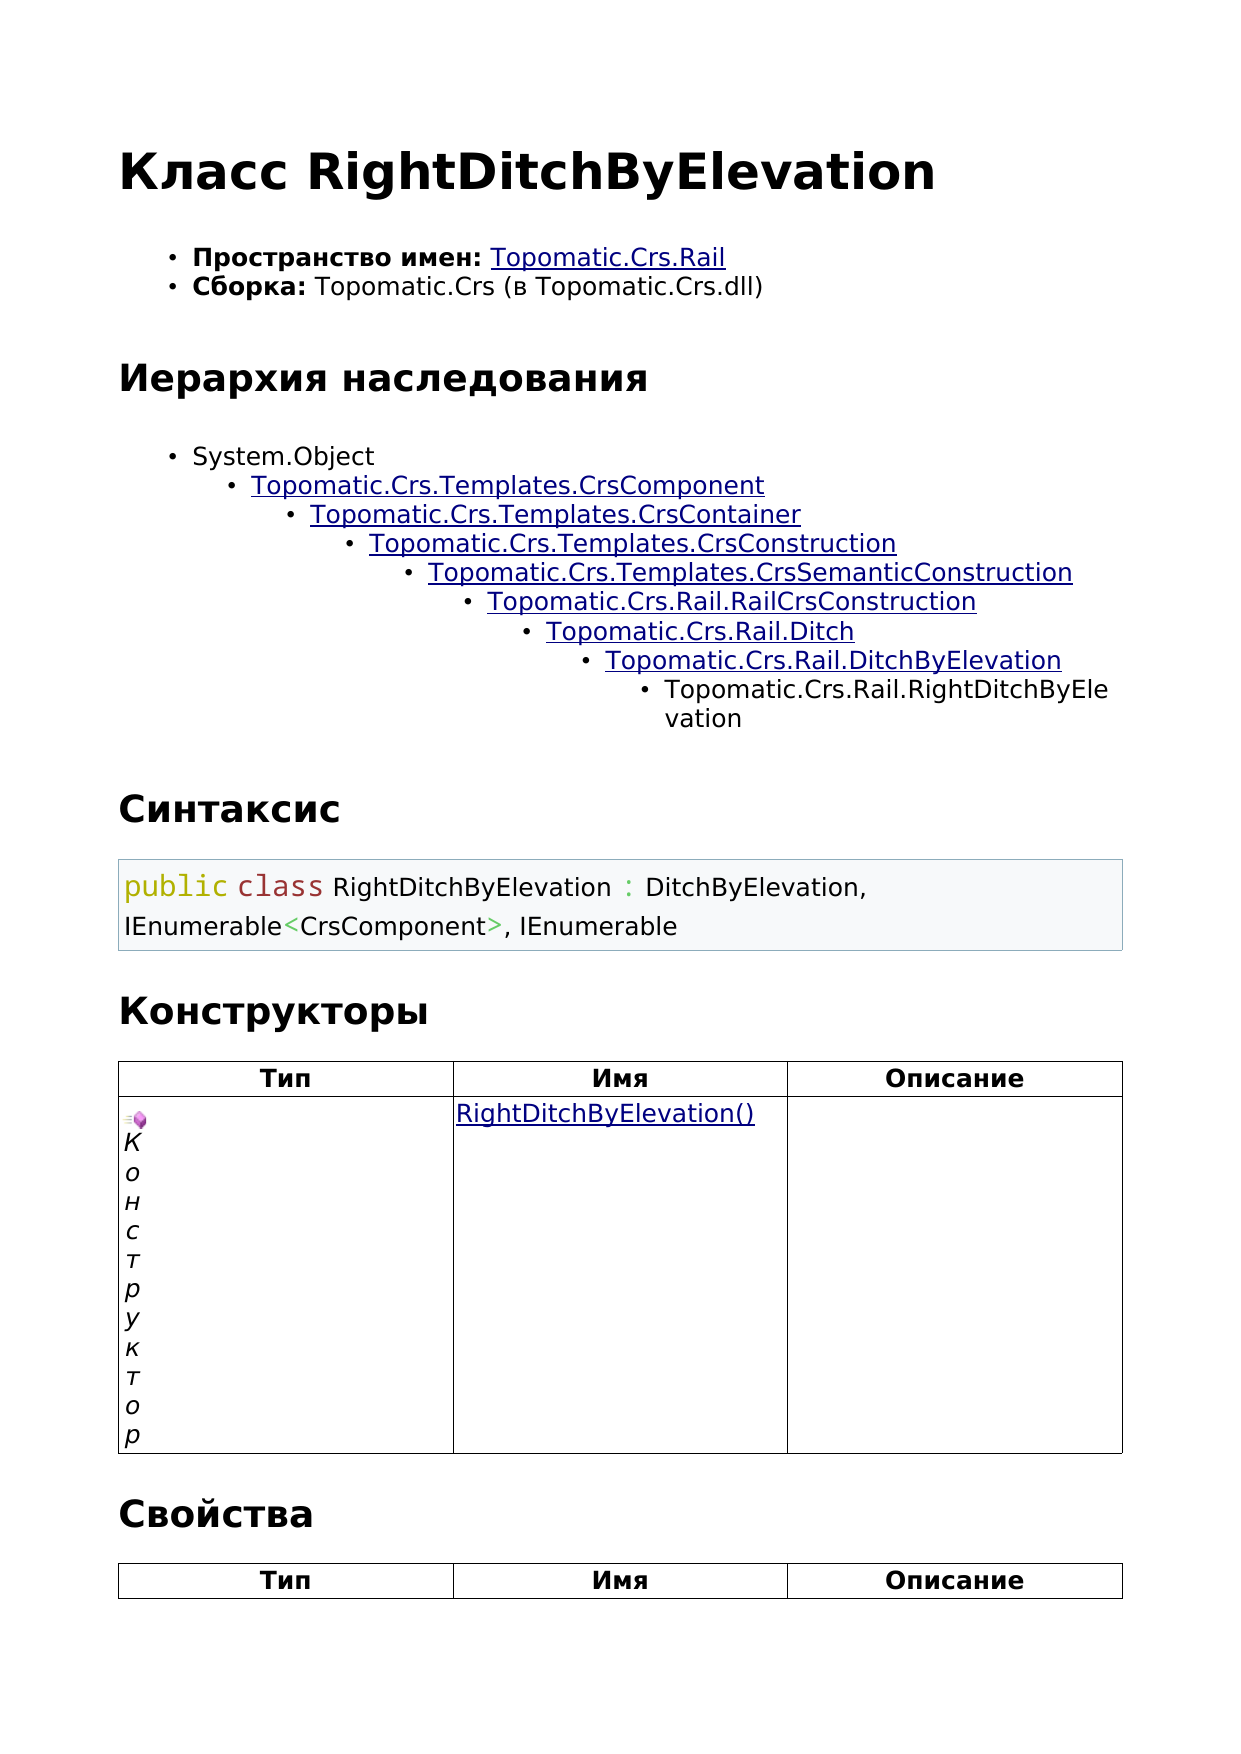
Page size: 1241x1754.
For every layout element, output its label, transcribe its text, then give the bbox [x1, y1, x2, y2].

table_header Тип [119, 1062, 453, 1096]
table_cell RightDitchByElevation() [454, 1097, 787, 1452]
subtitle Класс RightDitchByElevation [118, 143, 1122, 201]
table_header Описание [788, 1564, 1122, 1598]
picture [121, 1111, 147, 1129]
list Topomatic.Crs.Rail.Ditch [531, 617, 1122, 646]
table_header Тип [119, 1564, 453, 1598]
list Topomatic.Crs.Templates.CrsSemanticConstruction [413, 558, 1122, 588]
table_header Имя [454, 1564, 787, 1598]
table_header Имя [454, 1062, 787, 1096]
list Topomatic.Crs.Rail.DitchByElevation [591, 646, 1122, 675]
subtitle Конструкторы [118, 990, 1122, 1033]
list System.Object [177, 442, 1122, 471]
table_cell [119, 1097, 453, 1452]
subtitle Синтаксис [118, 788, 1122, 832]
table_cell [788, 1097, 1122, 1452]
list Topomatic.Crs.Rail.RailCrsConstruction [472, 588, 1122, 617]
list Topomatic.Crs.Templates.CrsConstruction [354, 529, 1122, 558]
table_header public class RightDitchByElevation : DitchByElevation, IEnumerable<CrsComponent>, IEnumerable [119, 860, 1122, 950]
list Сборка: Topomatic.Crs (в Topomatic.Crs.dll) [177, 272, 1122, 302]
subtitle Свойства [118, 1492, 1122, 1536]
subtitle Иерархия наследования [118, 356, 1122, 400]
list Topomatic.Crs.Templates.CrsContainer [295, 500, 1122, 529]
list Пространство имен: Topomatic.Crs.Rail [177, 243, 1122, 272]
list Topomatic.Crs.Rail.RightDitchByElevation [649, 675, 1122, 733]
list Topomatic.Crs.Templates.CrsComponent [236, 471, 1122, 500]
table_header Описание [788, 1062, 1122, 1096]
